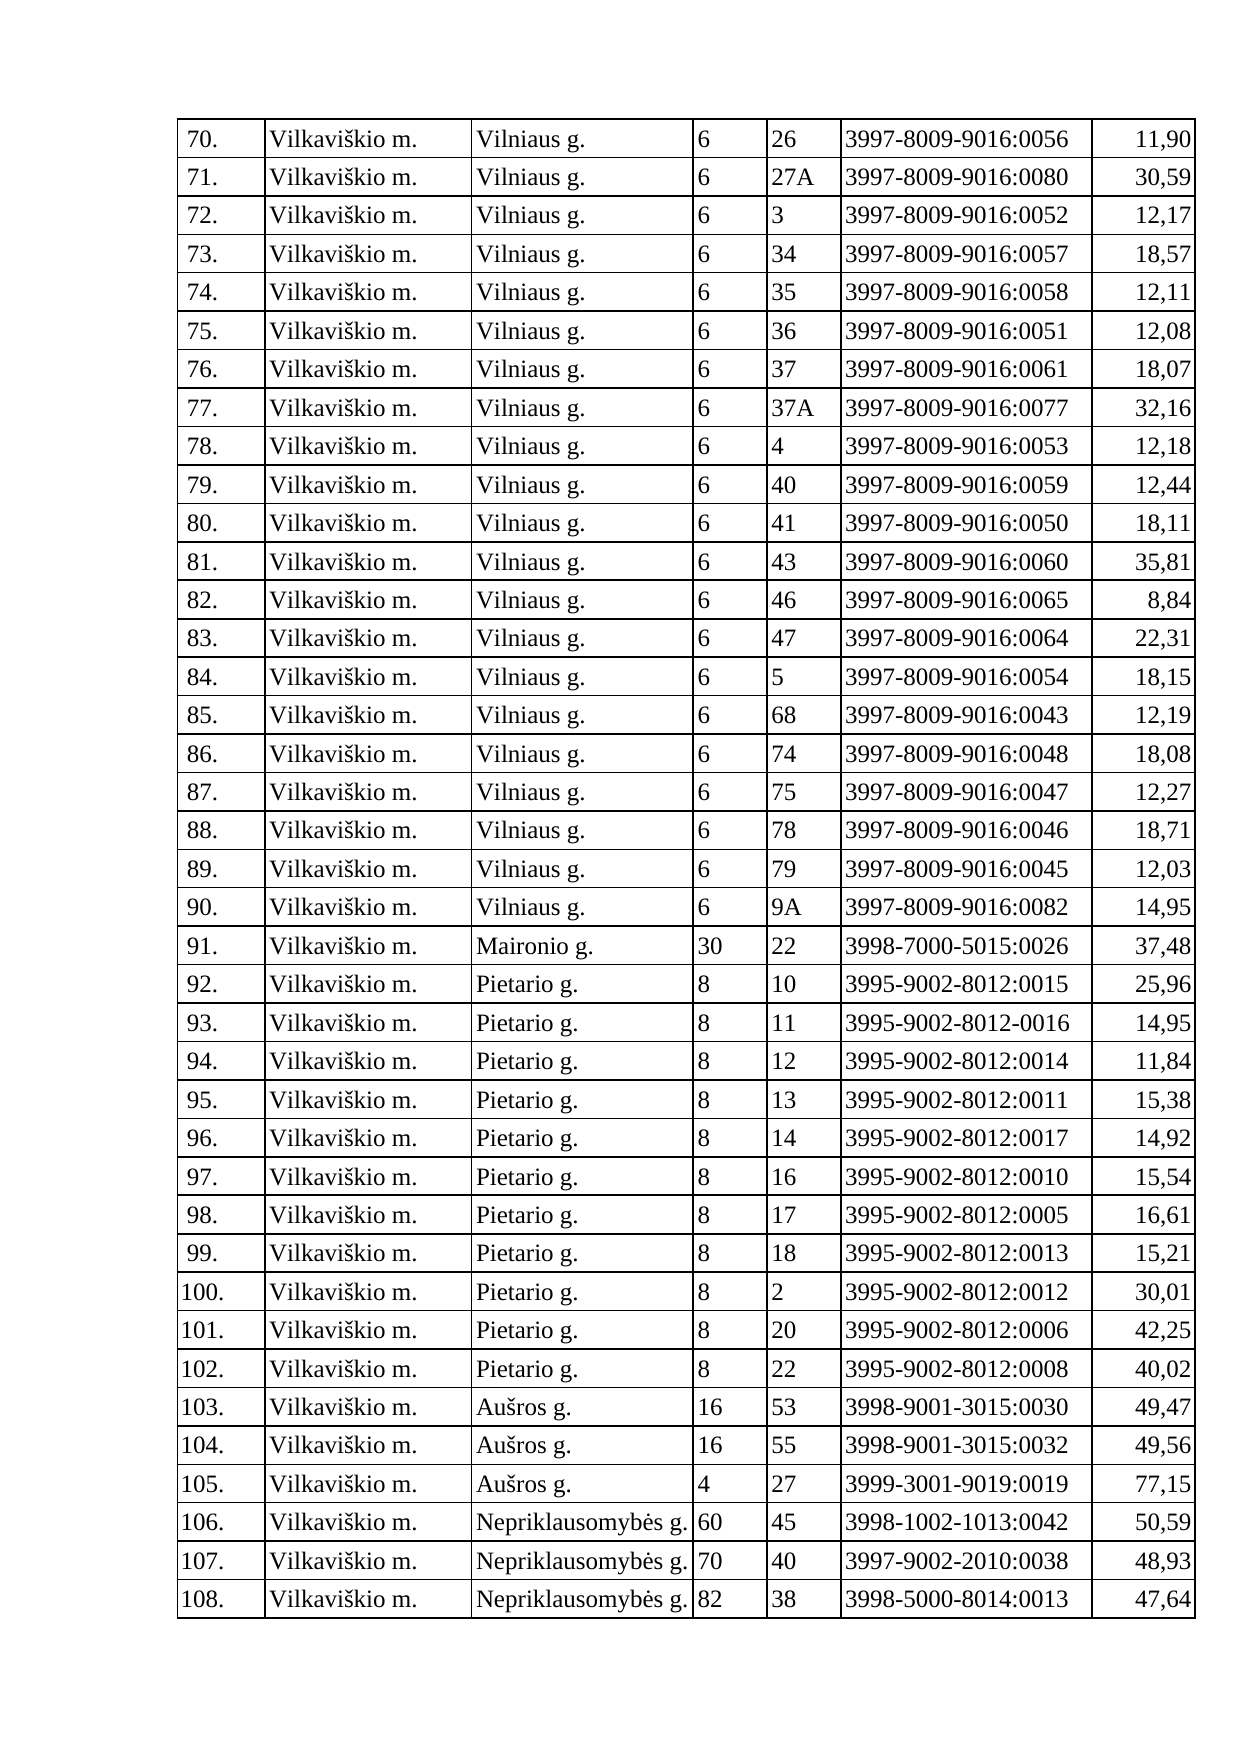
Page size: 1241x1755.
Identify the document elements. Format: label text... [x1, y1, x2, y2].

table_cell 72. [178, 197, 264, 233]
table_cell 6 [694, 773, 766, 810]
table_cell 45 [768, 1503, 840, 1540]
table_cell 100. [178, 1273, 264, 1310]
table_cell 60 [694, 1503, 766, 1540]
table_cell Vilkaviškio m. [266, 620, 471, 656]
table_cell 18,15 [1093, 658, 1194, 695]
table_cell Vilniaus g. [472, 312, 692, 349]
table_cell 30 [694, 927, 766, 964]
table_cell 3997-8009-9016:0053 [842, 427, 1091, 464]
table_cell 70. [178, 120, 264, 157]
table_cell Vilniaus g. [472, 543, 692, 579]
table_cell 3997-8009-9016:0065 [842, 581, 1091, 618]
table_cell 71. [178, 158, 264, 195]
table_cell Maironio g. [472, 927, 692, 964]
table_cell 3997-8009-9016:0045 [842, 850, 1091, 887]
table_cell 18,08 [1093, 735, 1194, 772]
table_cell 6 [694, 543, 766, 579]
table_cell Vilniaus g. [472, 696, 692, 733]
table_cell 36 [768, 312, 840, 349]
table_cell 3997-8009-9016:0051 [842, 312, 1091, 349]
table_cell 2 [768, 1273, 840, 1310]
table_cell 35,81 [1093, 543, 1194, 579]
table_cell 14,92 [1093, 1119, 1194, 1156]
table_cell 3995-9002-8012:0008 [842, 1350, 1091, 1387]
table_cell Vilkaviškio m. [266, 1235, 471, 1271]
table_cell 12,44 [1093, 466, 1194, 502]
table_cell Vilniaus g. [472, 466, 692, 502]
table_cell Vilniaus g. [472, 120, 692, 157]
table_cell 43 [768, 543, 840, 579]
table_cell Vilkaviškio m. [266, 312, 471, 349]
table_cell Vilkaviškio m. [266, 1004, 471, 1041]
table_cell 49,47 [1093, 1388, 1194, 1425]
table_cell Vilniaus g. [472, 158, 692, 195]
table_cell 38 [768, 1580, 840, 1617]
table_cell Vilniaus g. [472, 620, 692, 656]
table_cell Vilniaus g. [472, 850, 692, 887]
table_cell 103. [178, 1388, 264, 1425]
table_cell 97. [178, 1158, 264, 1194]
table_cell 22,31 [1093, 620, 1194, 656]
table_cell 6 [694, 389, 766, 426]
table_cell Pietario g. [472, 1196, 692, 1233]
table_cell 8 [694, 1004, 766, 1041]
table_cell 108. [178, 1580, 264, 1617]
table_cell Vilkaviškio m. [266, 389, 471, 426]
table_cell 6 [694, 350, 766, 387]
table_cell Vilniaus g. [472, 773, 692, 810]
table_cell 6 [694, 812, 766, 848]
table_cell 6 [694, 581, 766, 618]
table_cell Pietario g. [472, 1042, 692, 1079]
table_cell Pietario g. [472, 1273, 692, 1310]
table_cell Vilniaus g. [472, 504, 692, 541]
table_cell 104. [178, 1427, 264, 1463]
table_cell Pietario g. [472, 1158, 692, 1194]
table_cell 49,56 [1093, 1427, 1194, 1463]
table_cell 98. [178, 1196, 264, 1233]
table_cell Vilkaviškio m. [266, 1503, 471, 1540]
table_cell Vilkaviškio m. [266, 850, 471, 887]
table_cell 6 [694, 888, 766, 925]
table_cell 8 [694, 965, 766, 1002]
table_cell 47,64 [1093, 1580, 1194, 1617]
table_cell Vilkaviškio m. [266, 1388, 471, 1425]
table_cell 6 [694, 273, 766, 310]
table_cell 16 [694, 1388, 766, 1425]
table_cell Vilkaviškio m. [266, 1427, 471, 1463]
table_cell 84. [178, 658, 264, 695]
table_cell Vilkaviškio m. [266, 1542, 471, 1579]
table_cell 3999-3001-9019:0019 [842, 1465, 1091, 1502]
table_cell Vilkaviškio m. [266, 696, 471, 733]
table_cell 5 [768, 658, 840, 695]
table_cell 8 [694, 1081, 766, 1117]
table_cell 8 [694, 1042, 766, 1079]
table_cell 8 [694, 1119, 766, 1156]
table_cell 3997-8009-9016:0061 [842, 350, 1091, 387]
table_cell 3997-9002-2010:0038 [842, 1542, 1091, 1579]
table_cell 3995-9002-8012:0006 [842, 1311, 1091, 1348]
table_cell 30,59 [1093, 158, 1194, 195]
table_cell Vilkaviškio m. [266, 1350, 471, 1387]
table_cell 6 [694, 312, 766, 349]
table_cell Vilkaviškio m. [266, 773, 471, 810]
table_cell 3997-8009-9016:0048 [842, 735, 1091, 772]
table_cell 3997-8009-9016:0064 [842, 620, 1091, 656]
table_cell Nepriklausomybės g. [472, 1580, 692, 1617]
table_cell Vilniaus g. [472, 235, 692, 272]
table_cell Pietario g. [472, 1311, 692, 1348]
table_cell Vilkaviškio m. [266, 543, 471, 579]
table_cell 96. [178, 1119, 264, 1156]
table_cell 16 [694, 1427, 766, 1463]
table_cell Nepriklausomybės g. [472, 1503, 692, 1540]
table_cell 102. [178, 1350, 264, 1387]
table_cell 37 [768, 350, 840, 387]
table_cell 3995-9002-8012:0013 [842, 1235, 1091, 1271]
table_cell 6 [694, 620, 766, 656]
table_cell 20 [768, 1311, 840, 1348]
table_cell Nepriklausomybės g. [472, 1542, 692, 1579]
table_cell 3998-5000-8014:0013 [842, 1580, 1091, 1617]
table_cell 17 [768, 1196, 840, 1233]
table_cell 16 [768, 1158, 840, 1194]
table_cell 13 [768, 1081, 840, 1117]
table_cell Vilkaviškio m. [266, 1311, 471, 1348]
table_cell 78 [768, 812, 840, 848]
table_cell 18 [768, 1235, 840, 1271]
table_cell Vilkaviškio m. [266, 504, 471, 541]
table_cell 4 [694, 1465, 766, 1502]
table_cell 6 [694, 235, 766, 272]
table_cell 35 [768, 273, 840, 310]
table_cell 3997-8009-9016:0043 [842, 696, 1091, 733]
table_cell 34 [768, 235, 840, 272]
table_cell Vilniaus g. [472, 735, 692, 772]
table_cell 18,57 [1093, 235, 1194, 272]
table_cell Vilkaviškio m. [266, 466, 471, 502]
table_cell 3997-8009-9016:0046 [842, 812, 1091, 848]
table_cell Vilniaus g. [472, 273, 692, 310]
table_cell 3995-9002-8012:0010 [842, 1158, 1091, 1194]
table_cell Aušros g. [472, 1427, 692, 1463]
table_cell 90. [178, 888, 264, 925]
table_cell 78. [178, 427, 264, 464]
table_cell 6 [694, 427, 766, 464]
table_cell 75 [768, 773, 840, 810]
table_cell 10 [768, 965, 840, 1002]
table_cell 55 [768, 1427, 840, 1463]
table_cell Vilkaviškio m. [266, 888, 471, 925]
table_cell Pietario g. [472, 1350, 692, 1387]
table_cell Aušros g. [472, 1465, 692, 1502]
table_cell 8 [694, 1158, 766, 1194]
table_cell 79. [178, 466, 264, 502]
table_cell 40,02 [1093, 1350, 1194, 1387]
table_cell 92. [178, 965, 264, 1002]
table_cell Vilniaus g. [472, 658, 692, 695]
table_cell 18,07 [1093, 350, 1194, 387]
table_cell Pietario g. [472, 1004, 692, 1041]
table_cell 3998-9001-3015:0032 [842, 1427, 1091, 1463]
table_cell 88. [178, 812, 264, 848]
table_cell 68 [768, 696, 840, 733]
table_cell 50,59 [1093, 1503, 1194, 1540]
table_cell 3995-9002-8012:0012 [842, 1273, 1091, 1310]
table_cell Vilkaviškio m. [266, 273, 471, 310]
table_cell Vilkaviškio m. [266, 235, 471, 272]
table_cell 6 [694, 850, 766, 887]
table_cell Vilkaviškio m. [266, 197, 471, 233]
table_cell 4 [768, 427, 840, 464]
table_cell Vilniaus g. [472, 389, 692, 426]
table_cell 14,95 [1093, 888, 1194, 925]
table_cell 27 [768, 1465, 840, 1502]
table_cell Vilniaus g. [472, 197, 692, 233]
table_cell 86. [178, 735, 264, 772]
table_cell 101. [178, 1311, 264, 1348]
table_cell 3998-7000-5015:0026 [842, 927, 1091, 964]
table_cell 9A [768, 888, 840, 925]
table_cell 12,08 [1093, 312, 1194, 349]
table_cell 76. [178, 350, 264, 387]
table_cell 8 [694, 1196, 766, 1233]
table_cell 11,84 [1093, 1042, 1194, 1079]
table_cell 8 [694, 1350, 766, 1387]
table_cell 8 [694, 1311, 766, 1348]
table_cell Vilkaviškio m. [266, 1273, 471, 1310]
table_cell Pietario g. [472, 1081, 692, 1117]
table_cell Aušros g. [472, 1388, 692, 1425]
table_cell 32,16 [1093, 389, 1194, 426]
table_cell 8 [694, 1235, 766, 1271]
table_cell 3995-9002-8012:0017 [842, 1119, 1091, 1156]
table_cell 3997-8009-9016:0052 [842, 197, 1091, 233]
table_cell 106. [178, 1503, 264, 1540]
table_cell 75. [178, 312, 264, 349]
table_cell 12,18 [1093, 427, 1194, 464]
table_cell 6 [694, 197, 766, 233]
table_cell 53 [768, 1388, 840, 1425]
table_cell 81. [178, 543, 264, 579]
table_cell 3995-9002-8012:0014 [842, 1042, 1091, 1079]
table_cell 14,95 [1093, 1004, 1194, 1041]
table_cell 14 [768, 1119, 840, 1156]
table_cell 89. [178, 850, 264, 887]
table_cell 37A [768, 389, 840, 426]
table_cell 40 [768, 466, 840, 502]
table_cell Vilkaviškio m. [266, 812, 471, 848]
table_cell 3997-8009-9016:0077 [842, 389, 1091, 426]
table_cell 6 [694, 466, 766, 502]
table_cell 3997-8009-9016:0056 [842, 120, 1091, 157]
table_cell 74. [178, 273, 264, 310]
table_cell Pietario g. [472, 1235, 692, 1271]
table_cell Vilkaviškio m. [266, 158, 471, 195]
table_cell 3997-8009-9016:0059 [842, 466, 1091, 502]
table_cell 107. [178, 1542, 264, 1579]
table_cell 11,90 [1093, 120, 1194, 157]
table_cell Vilniaus g. [472, 350, 692, 387]
table_cell 6 [694, 658, 766, 695]
table_cell Vilniaus g. [472, 581, 692, 618]
table_cell 77,15 [1093, 1465, 1194, 1502]
table_cell 3 [768, 197, 840, 233]
table_cell Pietario g. [472, 1119, 692, 1156]
table_cell 41 [768, 504, 840, 541]
table_cell 12,03 [1093, 850, 1194, 887]
table_cell 22 [768, 927, 840, 964]
table_cell 18,11 [1093, 504, 1194, 541]
table_cell Vilkaviškio m. [266, 1119, 471, 1156]
table_cell 22 [768, 1350, 840, 1387]
table_cell 3995-9002-8012:0015 [842, 965, 1091, 1002]
table_cell Vilkaviškio m. [266, 1465, 471, 1502]
table_cell 30,01 [1093, 1273, 1194, 1310]
table_cell 94. [178, 1042, 264, 1079]
table_cell 85. [178, 696, 264, 733]
table_cell Vilkaviškio m. [266, 735, 471, 772]
table_cell 12,11 [1093, 273, 1194, 310]
table_cell 74 [768, 735, 840, 772]
table_cell Vilkaviškio m. [266, 1158, 471, 1194]
table_cell 3997-8009-9016:0057 [842, 235, 1091, 272]
table_cell 15,38 [1093, 1081, 1194, 1117]
table_cell 3997-8009-9016:0058 [842, 273, 1091, 310]
table_cell 3998-1002-1013:0042 [842, 1503, 1091, 1540]
table_cell Vilkaviškio m. [266, 1081, 471, 1117]
table_cell 46 [768, 581, 840, 618]
table_cell 47 [768, 620, 840, 656]
table_cell 77. [178, 389, 264, 426]
table_cell Vilkaviškio m. [266, 965, 471, 1002]
table_cell Vilniaus g. [472, 812, 692, 848]
table_cell Vilkaviškio m. [266, 350, 471, 387]
table_cell 79 [768, 850, 840, 887]
table_cell 8 [694, 1273, 766, 1310]
table_cell 95. [178, 1081, 264, 1117]
table_cell 3997-8009-9016:0054 [842, 658, 1091, 695]
table_cell 16,61 [1093, 1196, 1194, 1233]
table_cell 87. [178, 773, 264, 810]
table_cell 6 [694, 158, 766, 195]
table_cell 40 [768, 1542, 840, 1579]
table_cell 83. [178, 620, 264, 656]
table_cell 6 [694, 120, 766, 157]
table_cell 3997-8009-9016:0047 [842, 773, 1091, 810]
table_cell Vilkaviškio m. [266, 1196, 471, 1233]
table_cell 6 [694, 696, 766, 733]
table_cell 105. [178, 1465, 264, 1502]
table_cell Vilkaviškio m. [266, 581, 471, 618]
table_cell 48,93 [1093, 1542, 1194, 1579]
table_cell 82 [694, 1580, 766, 1617]
table_cell 27A [768, 158, 840, 195]
table_cell 80. [178, 504, 264, 541]
table_cell 3997-8009-9016:0082 [842, 888, 1091, 925]
table_cell 3998-9001-3015:0030 [842, 1388, 1091, 1425]
table_cell 25,96 [1093, 965, 1194, 1002]
table_cell 11 [768, 1004, 840, 1041]
table_cell 3997-8009-9016:0080 [842, 158, 1091, 195]
table_cell 6 [694, 735, 766, 772]
table_cell Pietario g. [472, 965, 692, 1002]
table_cell 70 [694, 1542, 766, 1579]
table_cell 73. [178, 235, 264, 272]
table_cell 91. [178, 927, 264, 964]
table_cell Vilniaus g. [472, 427, 692, 464]
table_cell 3997-8009-9016:0050 [842, 504, 1091, 541]
table_cell Vilkaviškio m. [266, 120, 471, 157]
table_cell 3995-9002-8012:0005 [842, 1196, 1091, 1233]
table_cell 12,27 [1093, 773, 1194, 810]
table_cell 3995-9002-8012-0016 [842, 1004, 1091, 1041]
table_cell 6 [694, 504, 766, 541]
table_cell Vilkaviškio m. [266, 927, 471, 964]
table_cell Vilkaviškio m. [266, 658, 471, 695]
table_cell Vilkaviškio m. [266, 1042, 471, 1079]
table_cell 8,84 [1093, 581, 1194, 618]
table_cell 3997-8009-9016:0060 [842, 543, 1091, 579]
table_cell 26 [768, 120, 840, 157]
table_cell 99. [178, 1235, 264, 1271]
table_cell Vilkaviškio m. [266, 427, 471, 464]
table_cell 3995-9002-8012:0011 [842, 1081, 1091, 1117]
table_cell 82. [178, 581, 264, 618]
table_cell 42,25 [1093, 1311, 1194, 1348]
table_cell 12 [768, 1042, 840, 1079]
table_cell 12,19 [1093, 696, 1194, 733]
table_cell Vilniaus g. [472, 888, 692, 925]
table_cell 93. [178, 1004, 264, 1041]
table_cell 12,17 [1093, 197, 1194, 233]
table_cell 15,54 [1093, 1158, 1194, 1194]
table_cell Vilkaviškio m. [266, 1580, 471, 1617]
table_cell 15,21 [1093, 1235, 1194, 1271]
table_cell 18,71 [1093, 812, 1194, 848]
table_cell 37,48 [1093, 927, 1194, 964]
